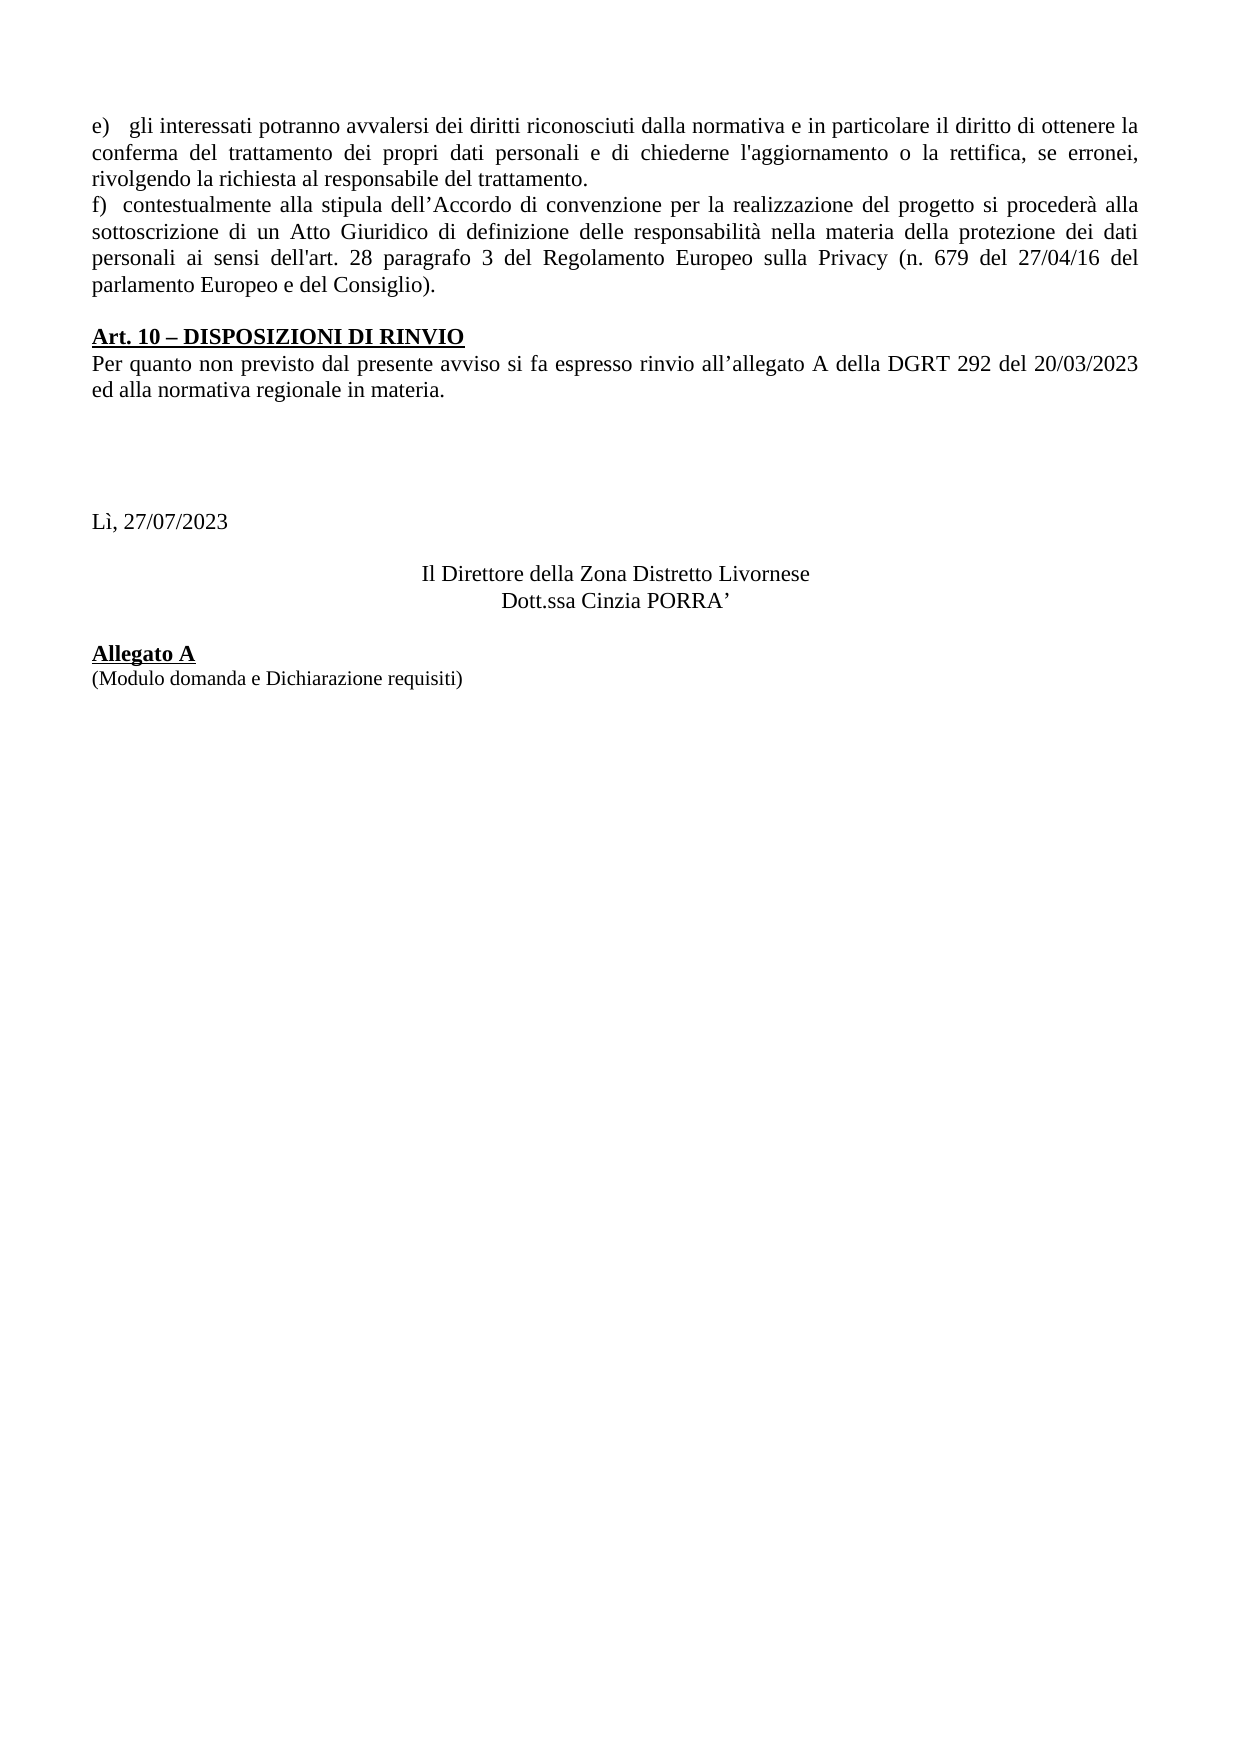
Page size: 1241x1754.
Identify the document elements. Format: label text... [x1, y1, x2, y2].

subtitle f) contestualmente alla stipula dell’Accordo di convenzione per la realizzazione del progetto si procederà alla sottoscrizione di un Atto Giuridico di definizione delle responsabilità nella materia della protezione dei dati personali ai sensi dell'art. 28 paragrafo 3 del Regolamento Europeo sulla Privacy (n. 679 del 27/04/16 del parlamento Europeo e del Consiglio). [92, 192, 1140, 297]
subtitle Art. 10 – DISPOSIZIONI DI RINVIO [92, 323, 1140, 350]
text Lì, 27/07/2023 [92, 508, 1140, 534]
text Il Direttore della Zona Distretto Livornese Dott.ssa Cinzia PORRA’ [92, 561, 1140, 613]
text Allegato A [92, 639, 1140, 666]
subtitle Per quanto non previsto dal presente avviso si fa espresso rinvio all’allegato A della DGRT 292 del 20/03/2023 ed alla normativa regionale in materia. [92, 350, 1140, 402]
text (Modulo domanda e Dichiarazione requisiti) [92, 666, 1140, 690]
subtitle e) gli interessati potranno avvalersi dei diritti riconosciuti dalla normativa e in particolare il diritto di ottenere la conferma del trattamento dei propri dati personali e di chiederne l'aggiornamento o la rettifica, se erronei, rivolgendo la richiesta al responsabile del trattamento. [92, 112, 1140, 192]
